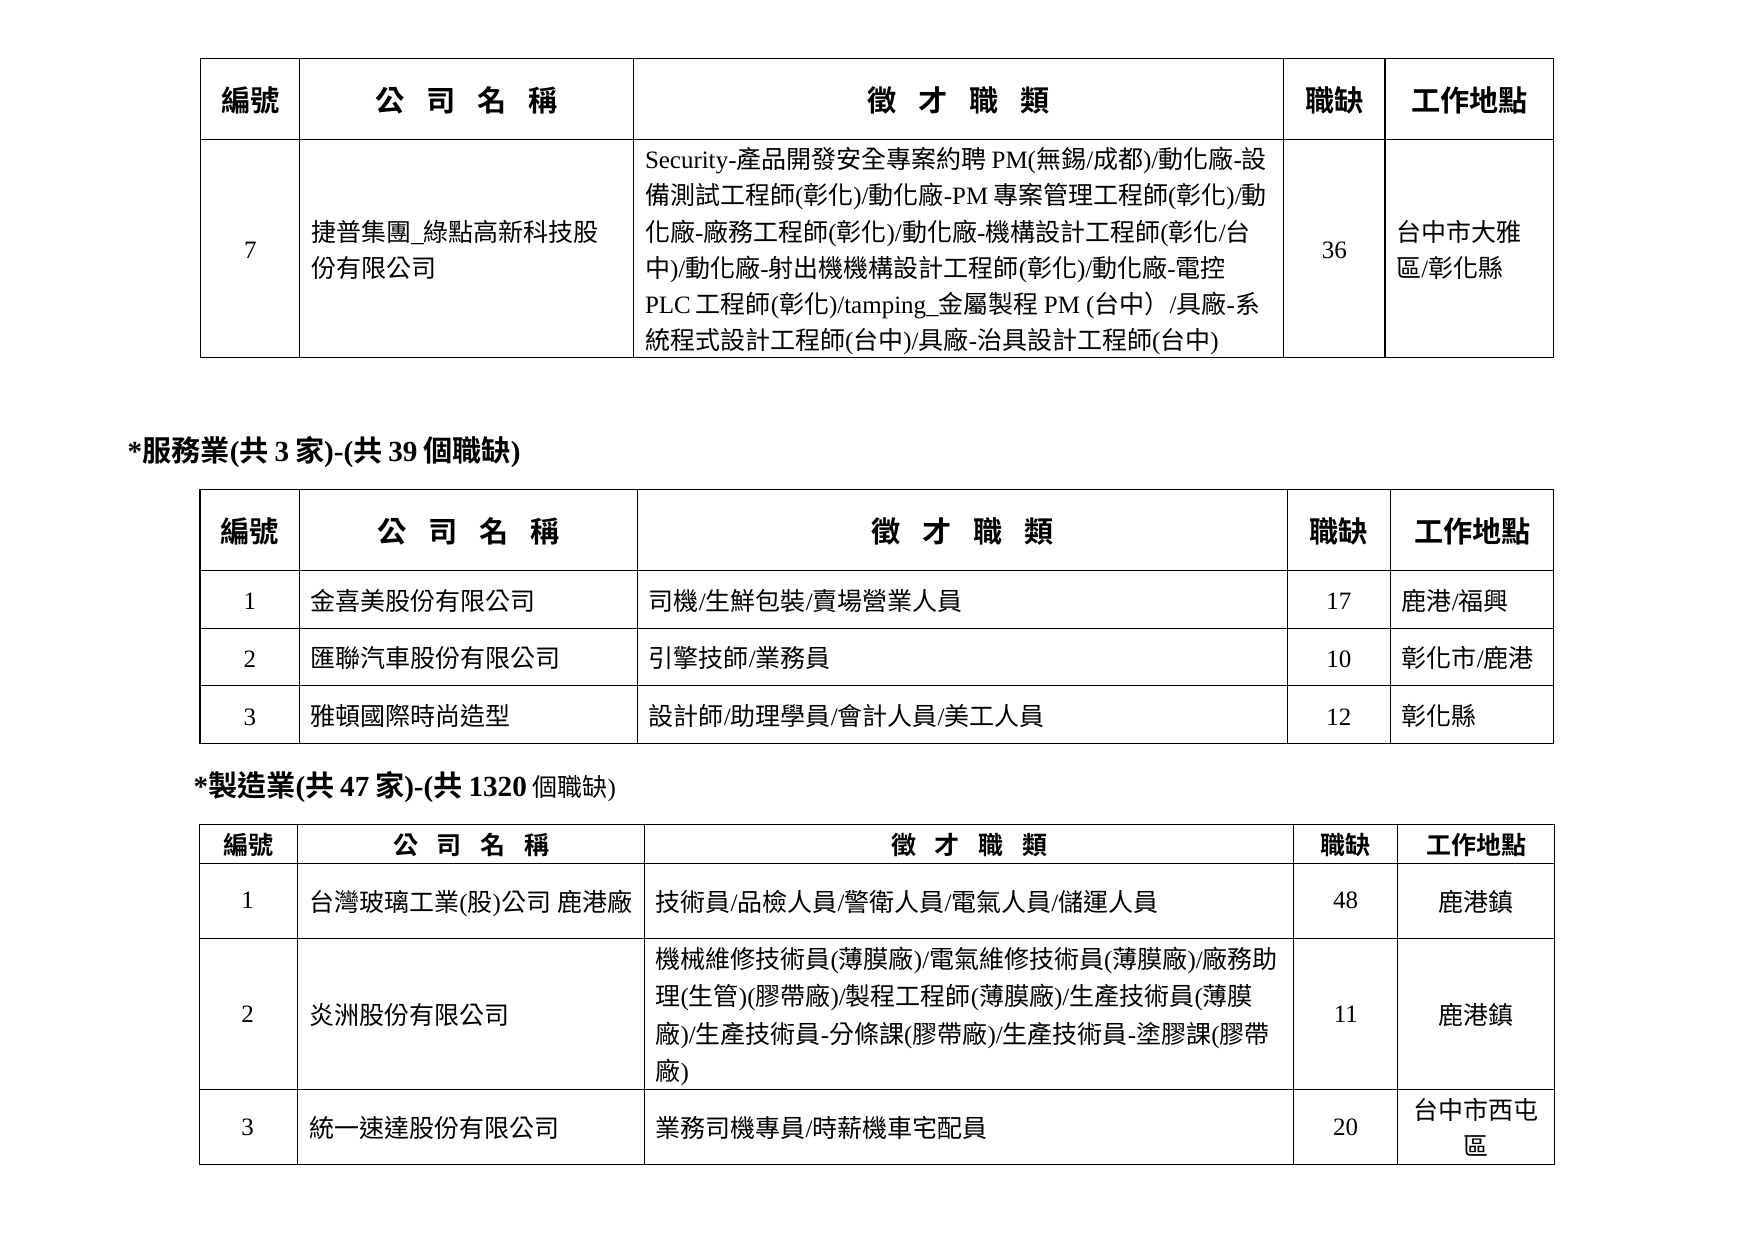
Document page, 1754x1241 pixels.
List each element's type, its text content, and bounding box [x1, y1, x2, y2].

table_cell 台灣玻璃工業(股)公司 鹿港廠 [298, 864, 644, 937]
table_cell 3 [201, 686, 299, 743]
table_cell 金喜美股份有限公司 [300, 571, 637, 627]
table_cell 11 [1294, 939, 1397, 1088]
table_cell 統一速達股份有限公司 [298, 1090, 644, 1163]
table_cell 機械維修技術員(薄膜廠)/電氣維修技術員(薄膜廠)/廠務助理(生管)(膠帶廠)/製程工程師(薄膜廠)/生產技術員(薄膜廠)/生產技術員-分條課(膠帶廠)/生產技術員-塗膠課(膠帶廠) [645, 939, 1293, 1088]
table_cell 鹿港鎮 [1398, 939, 1554, 1088]
table_header 工作地點 [1391, 490, 1553, 570]
table_cell 台中市西屯區 [1398, 1090, 1554, 1163]
table_cell 2 [200, 939, 297, 1088]
table_cell 2 [201, 629, 299, 685]
text *製造業(共47家)-(共1320個職缺) [47, 763, 1707, 805]
table_header 徵 才 職 類 [638, 490, 1287, 570]
table_cell 48 [1294, 864, 1397, 937]
table_header 編號 [201, 59, 299, 138]
table_header 公 司 名 稱 [300, 59, 633, 138]
table_cell 技術員/品檢人員/警衛人員/電氣人員/儲運人員 [645, 864, 1293, 937]
table_header 工作地點 [1398, 825, 1554, 862]
table_cell 20 [1294, 1090, 1397, 1163]
table_cell 3 [200, 1090, 297, 1163]
text *服務業(共3家)-(共39個職缺) [47, 428, 1707, 470]
table_cell 台中市大雅區/彰化縣 [1386, 140, 1553, 357]
table_header 公 司 名 稱 [298, 825, 644, 862]
table_cell 司機/生鮮包裝/賣場營業人員 [638, 571, 1287, 627]
table_header 編號 [201, 490, 299, 570]
table_cell 鹿港鎮 [1398, 864, 1554, 937]
table_cell 7 [201, 140, 299, 357]
table_cell 設計師/助理學員/會計人員/美工人員 [638, 686, 1287, 743]
table_header 職缺 [1294, 825, 1397, 862]
table_header 職缺 [1284, 59, 1384, 138]
table_cell 匯聯汽車股份有限公司 [300, 629, 637, 685]
table_cell 12 [1288, 686, 1390, 743]
table_cell 捷普集團_綠點高新科技股份有限公司 [300, 140, 633, 357]
table_cell 引擎技師/業務員 [638, 629, 1287, 685]
table_cell 36 [1284, 140, 1384, 357]
table_cell 17 [1288, 571, 1390, 627]
table_header 徵 才 職 類 [645, 825, 1293, 862]
table_cell 彰化市/鹿港 [1391, 629, 1553, 685]
table_cell 1 [200, 864, 297, 937]
table_cell 業務司機專員/時薪機車宅配員 [645, 1090, 1293, 1163]
table_cell 彰化縣 [1391, 686, 1553, 743]
table_cell 1 [201, 571, 299, 627]
table_cell Security-產品開發安全專案約聘PM(無錫/成都)/動化廠-設備測試工程師(彰化)/動化廠-PM專案管理工程師(彰化)/動化廠-廠務工程師(彰化)/動化廠-機構設計工程師(彰化/台中)/動化廠-射出機機構設計工程師(彰化)/動化廠-電控PLC工程師(彰化)/tamping_金屬製程PM (台中）/具廠-系統程式設計工程師(台中)/具廠-治具設計工程師(台中) [634, 140, 1283, 357]
table_cell 雅頓國際時尚造型 [300, 686, 637, 743]
table_header 徵 才 職 類 [634, 59, 1283, 138]
table_header 職缺 [1288, 490, 1390, 570]
table_header 公 司 名 稱 [300, 490, 637, 570]
table_cell 鹿港/福興 [1391, 571, 1553, 627]
table_header 工作地點 [1386, 59, 1553, 138]
table_cell 10 [1288, 629, 1390, 685]
table_cell 炎洲股份有限公司 [298, 939, 644, 1088]
table_header 編號 [200, 825, 297, 862]
